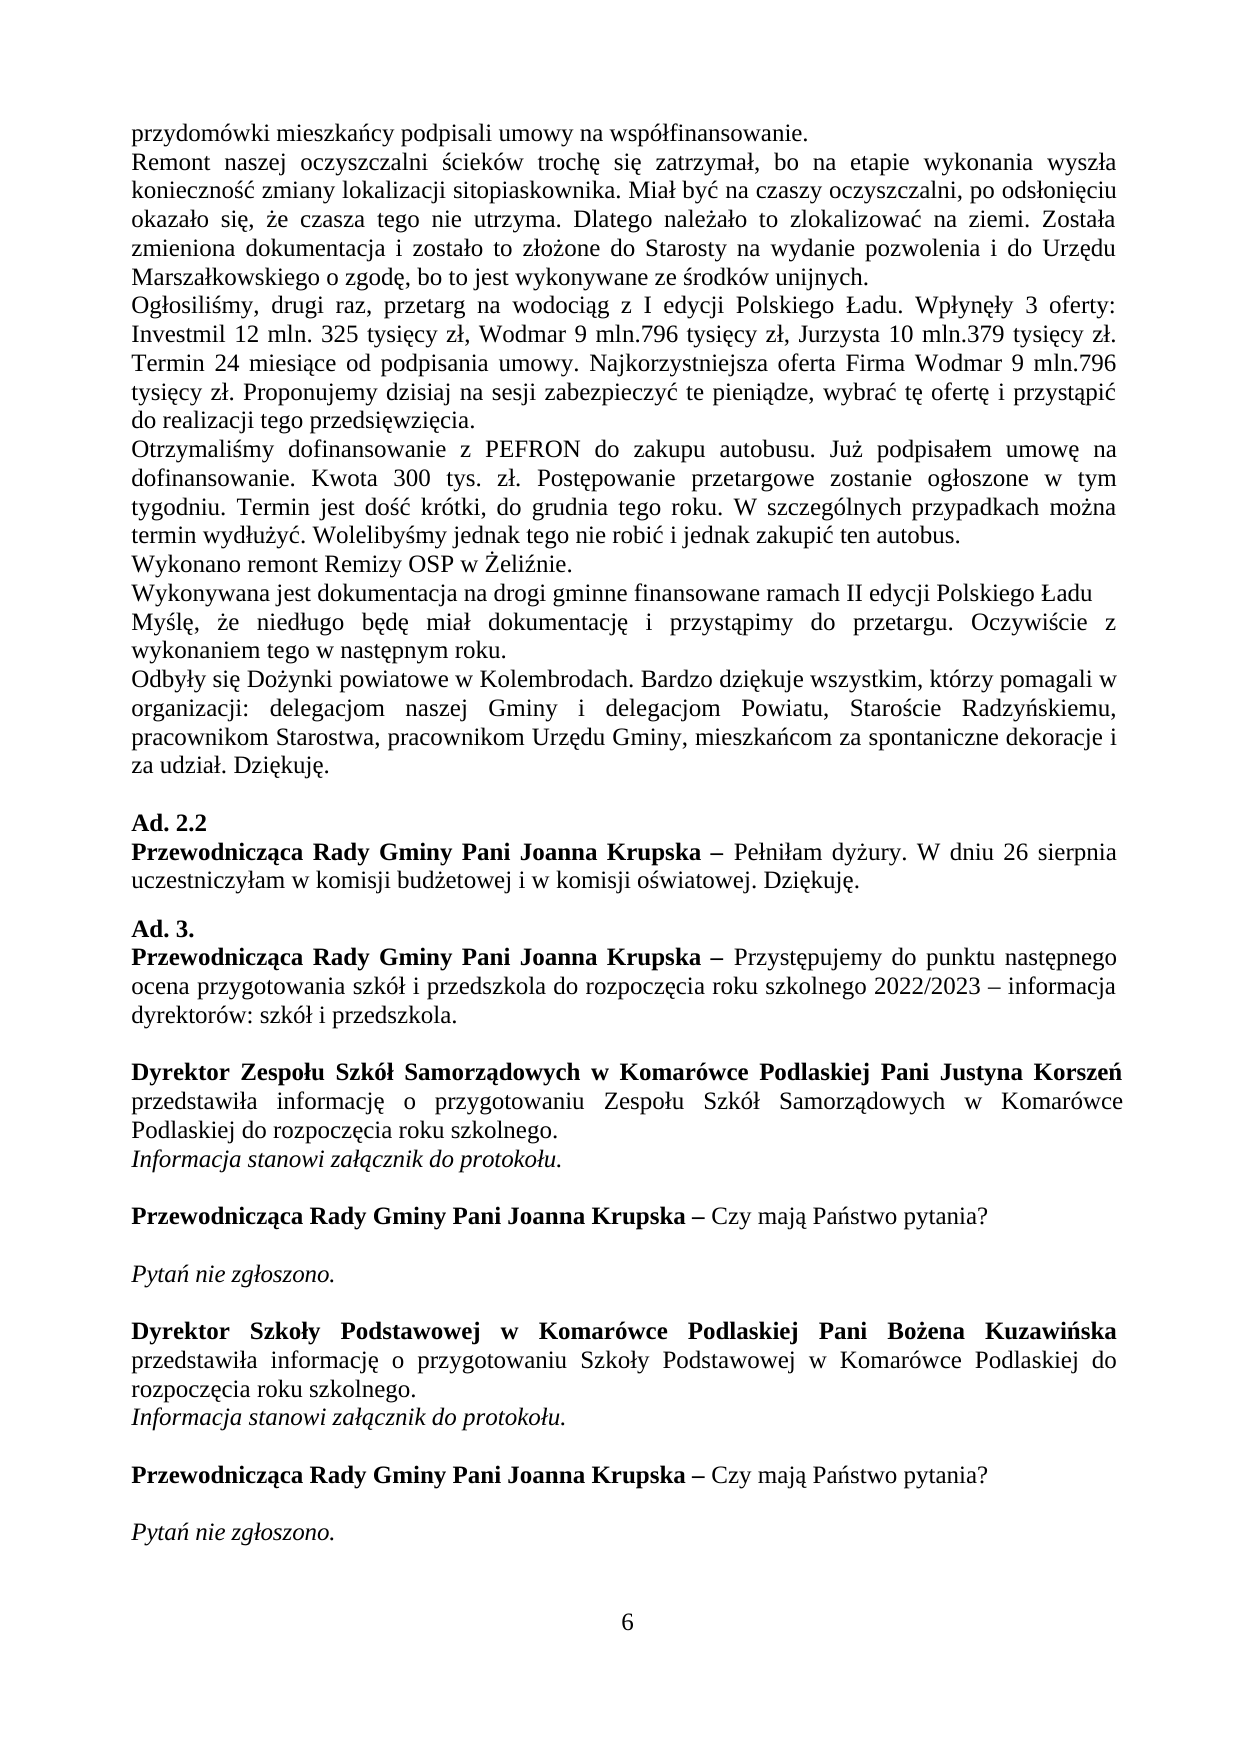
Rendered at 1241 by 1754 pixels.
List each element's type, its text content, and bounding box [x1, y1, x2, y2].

text Ad. 3. [131, 914, 1100, 942]
text Remont naszej oczyszczalni ścieków trochę się zatrzymał, bo na etapie wykonania wyszła konieczność zmiany lokalizacji sitopiaskownika. Miał być na czaszy oczyszczalni, po odsłonięciu okazało się, że czasza tego nie utrzyma. Dlatego należało to zlokalizować na ziemi. Została zmieniona dokumentacja i zostało to złożone do Starosty na wydanie pozwolenia i do Urzędu Marszałkowskiego o zgodę, bo to jest wykonywane ze środków unijnych. [131, 147, 1117, 291]
text Myślę, że niedługo będę miał dokumentację i przystąpimy do przetargu. Oczywiście z wykonaniem tego w następnym roku. [131, 607, 1117, 664]
text Informacja stanowi załącznik do protokołu. [131, 1402, 1123, 1431]
text Dyrektor Zespołu Szkół Samorządowych w Komarówce Podlaskiej Pani Justyna Korszeń przedstawiła informację o przygotowaniu Zespołu Szkół Samorządowych w Komarówce Podlaskiej do rozpoczęcia roku szkolnego. [131, 1057, 1123, 1144]
text Wykonywana jest dokumentacja na drogi gminne finansowane ramach II edycji Polskiego Ładu [131, 578, 1117, 607]
text Ogłosiliśmy, drugi raz, przetarg na wodociąg z I edycji Polskiego Ładu. Wpłynęły 3 oferty: Investmil 12 mln. 325 tysięcy zł, Wodmar 9 mln.796 tysięcy zł, Jurzysta 10 mln.379 tysięcy zł. Termin 24 miesiące od podpisania umowy. Najkorzystniejsza oferta Firma Wodmar 9 mln.796 tysięcy zł. Proponujemy dzisiaj na sesji zabezpieczyć te pieniądze, wybrać tę ofertę i przystąpić do realizacji tego przedsięwzięcia. [131, 291, 1117, 434]
text Przewodnicząca Rady Gminy Pani Joanna Krupska – Czy mają Państwo pytania? [131, 1201, 1117, 1230]
text Ad. 2.2 [131, 808, 1117, 837]
text Pytań nie zgłoszono. [131, 1259, 1117, 1287]
text Informacja stanowi załącznik do protokołu. [131, 1144, 1117, 1172]
text Pytań nie zgłoszono. [131, 1517, 1117, 1546]
text Wykonano remont Remizy OSP w Żeliźnie. [131, 549, 1117, 578]
text Przewodnicząca Rady Gminy Pani Joanna Krupska – Pełniłam dyżury. W dniu 26 sierpnia uczestniczyłam w komisji budżetowej i w komisji oświatowej. Dziękuję. [131, 837, 1117, 894]
text Otrzymaliśmy dofinansowanie z PEFRON do zakupu autobusu. Już podpisałem umowę na dofinansowanie. Kwota 300 tys. zł. Postępowanie przetargowe zostanie ogłoszone w tym tygodniu. Termin jest dość krótki, do grudnia tego roku. W szczególnych przypadkach można termin wydłużyć. Wolelibyśmy jednak tego nie robić i jednak zakupić ten autobus. [131, 434, 1117, 549]
text przydomówki mieszkańcy podpisali umowy na współfinansowanie. [131, 118, 1117, 147]
text Przewodnicząca Rady Gminy Pani Joanna Krupska – Przystępujemy do punktu następnego ocena przygotowania szkół i przedszkola do rozpoczęcia roku szkolnego 2022/2023 – informacja dyrektorów: szkół i przedszkola. [131, 942, 1117, 1029]
text Odbyły się Dożynki powiatowe w Kolembrodach. Bardzo dziękuje wszystkim, którzy pomagali w organizacji: delegacjom naszej Gminy i delegacjom Powiatu, Staroście Radzyńskiemu, pracownikom Starostwa, pracownikom Urzędu Gminy, mieszkańcom za spontaniczne dekoracje i za udział. Dziękuję. [131, 664, 1117, 779]
text Przewodnicząca Rady Gminy Pani Joanna Krupska – Czy mają Państwo pytania? [131, 1460, 1117, 1489]
text Dyrektor Szkoły Podstawowej w Komarówce Podlaskiej Pani Bożena Kuzawińska przedstawiła informację o przygotowaniu Szkoły Podstawowej w Komarówce Podlaskiej do rozpoczęcia roku szkolnego. [131, 1316, 1117, 1402]
